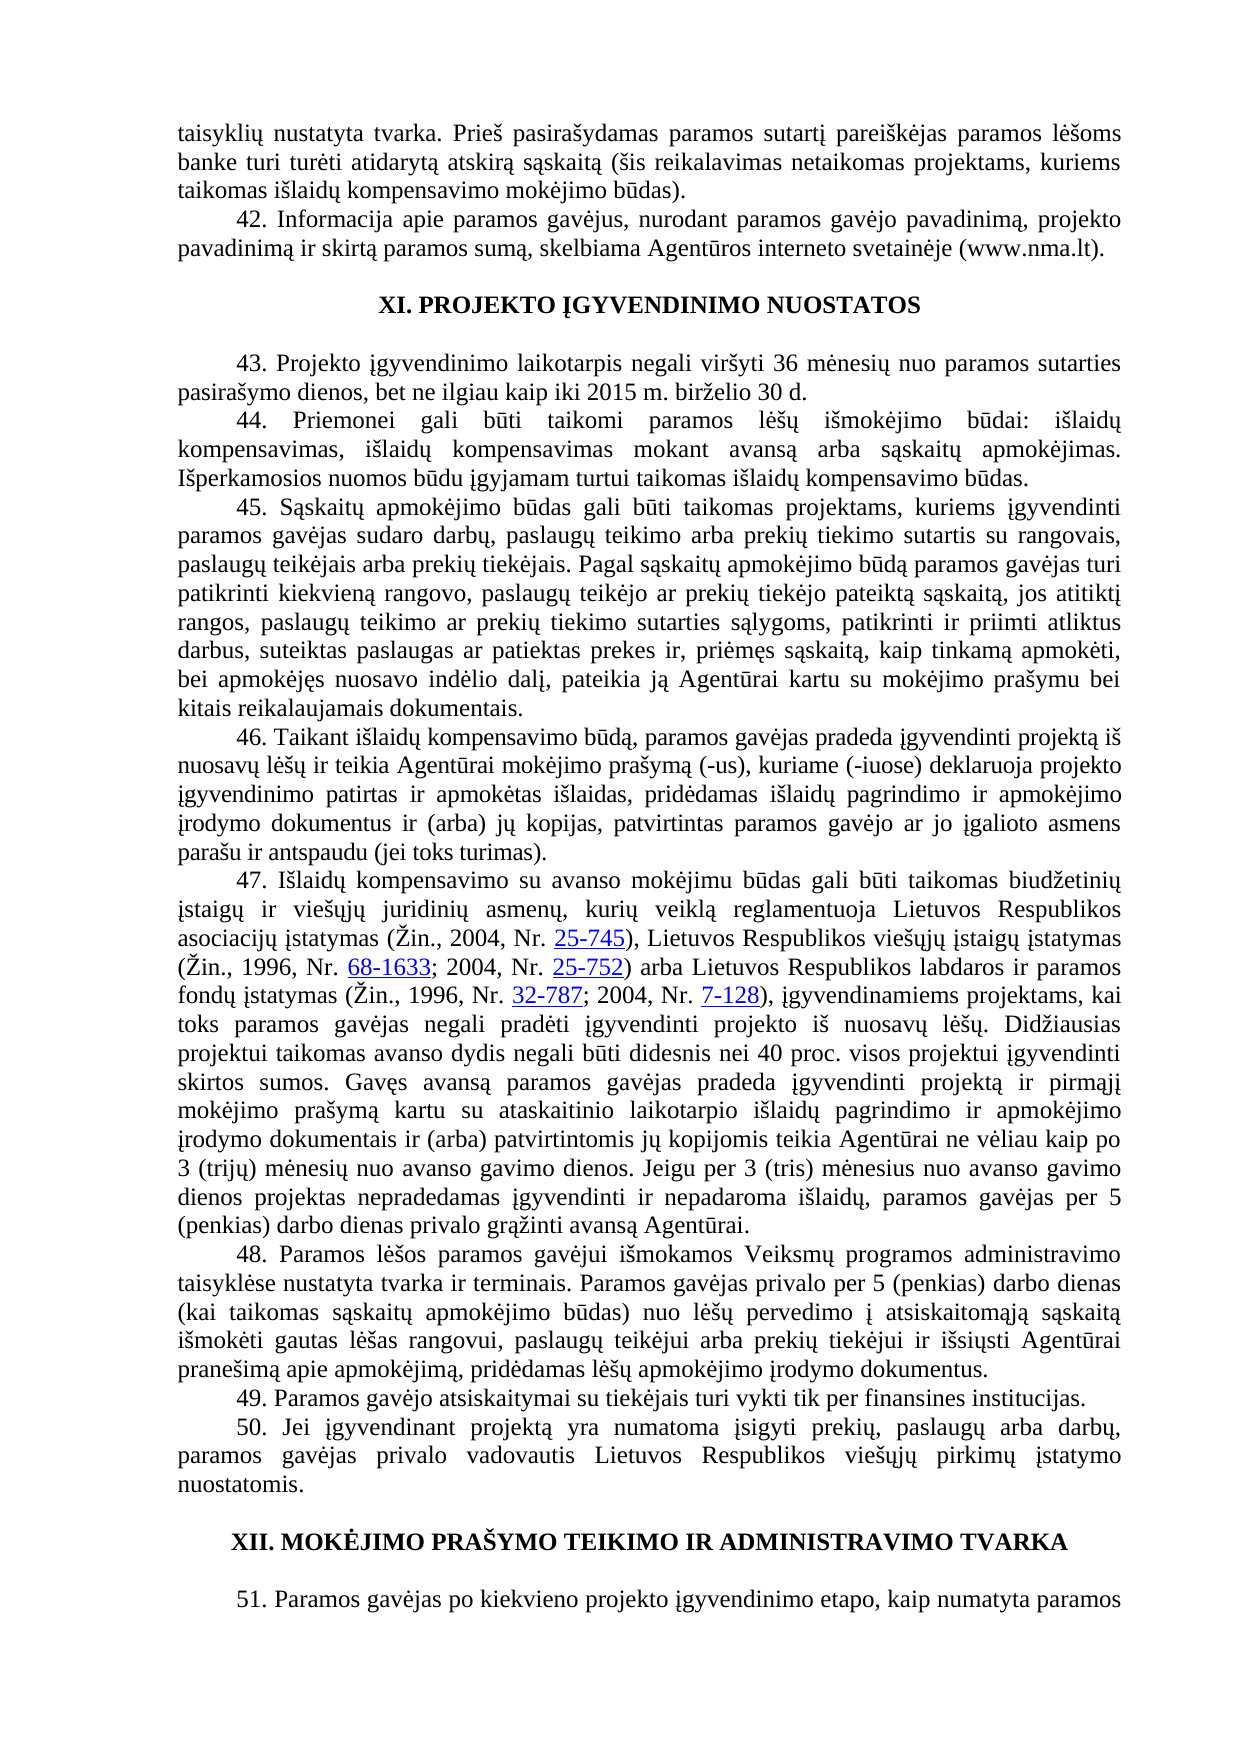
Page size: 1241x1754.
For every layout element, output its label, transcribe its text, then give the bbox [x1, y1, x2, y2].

text XI. PROJEKTo ĮGYVENDINIMO NUOSTATOS [177, 291, 1122, 319]
text 48. Paramos lėšos paramos gavėjui išmokamos Veiksmų programos administravimo taisyklėse nustatyta tvarka ir terminais. Paramos gavėjas privalo per 5 (penkias) darbo dienas (kai taikomas sąskaitų apmokėjimo būdas) nuo lėšų pervedimo į atsiskaitomąją sąskaitą išmokėti gautas lėšas rangovui, paslaugų teikėjui arba prekių tiekėjui ir išsiųsti Agentūrai pranešimą apie apmokėjimą, pridėdamas lėšų apmokėjimo įrodymo dokumentus. [177, 1239, 1122, 1383]
text 44. Priemonei gali būti taikomi paramos lėšų išmokėjimo būdai: išlaidų kompensavimas, išlaidų kompensavimas mokant avansą arba sąskaitų apmokėjimas. Išperkamosios nuomos būdu įgyjamam turtui taikomas išlaidų kompensavimo būdas. [177, 406, 1122, 492]
text 49. Paramos gavėjo atsiskaitymai su tiekėjais turi vykti tik per finansines institucijas. [177, 1383, 1122, 1412]
text 42. Informacija apie paramos gavėjus, nurodant paramos gavėjo pavadinimą, projekto pavadinimą ir skirtą paramos sumą, skelbiama Agentūros interneto svetainėje (www.nma.lt). [177, 204, 1122, 262]
text 45. Sąskaitų apmokėjimo būdas gali būti taikomas projektams, kuriems įgyvendinti paramos gavėjas sudaro darbų, paslaugų teikimo arba prekių tiekimo sutartis su rangovais, paslaugų teikėjais arba prekių tiekėjais. Pagal sąskaitų apmokėjimo būdą paramos gavėjas turi patikrinti kiekvieną rangovo, paslaugų teikėjo ar prekių tiekėjo pateiktą sąskaitą, jos atitiktį rangos, paslaugų teikimo ar prekių tiekimo sutarties sąlygoms, patikrinti ir priimti atliktus darbus, suteiktas paslaugas ar patiektas prekes ir, priėmęs sąskaitą, kaip tinkamą apmokėti, bei apmokėjęs nuosavo indėlio dalį, pateikia ją Agentūrai kartu su mokėjimo prašymu bei kitais reikalaujamais dokumentais. [177, 492, 1122, 722]
text 51. Paramos gavėjas po kiekvieno projekto įgyvendinimo etapo, kaip numatyta paramos [177, 1584, 1122, 1613]
text 43. Projekto įgyvendinimo laikotarpis negali viršyti 36 mėnesių nuo paramos sutarties pasirašymo dienos, bet ne ilgiau kaip iki 2015 m. birželio 30 d. [177, 348, 1122, 406]
text XII. MOKĖJIMO PRAŠYMO TEIKIMO IR ADMINISTRAVIMO TVARKA [177, 1527, 1122, 1556]
text 47. Išlaidų kompensavimo su avanso mokėjimu būdas gali būti taikomas biudžetinių įstaigų ir viešųjų juridinių asmenų, kurių veiklą reglamentuoja Lietuvos Respublikos asociacijų įstatymas (Žin., 2004, Nr. 25-745), Lietuvos Respublikos viešųjų įstaigų įstatymas (Žin., 1996, Nr. 68-1633; 2004, Nr. 25-752) arba Lietuvos Respublikos labdaros ir paramos fondų įstatymas (Žin., 1996, Nr. 32-787; 2004, Nr. 7-128), įgyvendinamiems projektams, kai toks paramos gavėjas negali pradėti įgyvendinti projekto iš nuosavų lėšų. Didžiausias projektui taikomas avanso dydis negali būti didesnis nei 40 proc. visos projektui įgyvendinti skirtos sumos. Gavęs avansą paramos gavėjas pradeda įgyvendinti projektą ir pirmąjį mokėjimo prašymą kartu su ataskaitinio laikotarpio išlaidų pagrindimo ir apmokėjimo įrodymo dokumentais ir (arba) patvirtintomis jų kopijomis teikia Agentūrai ne vėliau kaip po 3 (trijų) mėnesių nuo avanso gavimo dienos. Jeigu per 3 (tris) mėnesius nuo avanso gavimo dienos projektas nepradedamas įgyvendinti ir nepadaroma išlaidų, paramos gavėjas per 5 (penkias) darbo dienas privalo grąžinti avansą Agentūrai. [177, 866, 1122, 1239]
text taisyklių nustatyta tvarka. Prieš pasirašydamas paramos sutartį pareiškėjas paramos lėšoms banke turi turėti atidarytą atskirą sąskaitą (šis reikalavimas netaikomas projektams, kuriems taikomas išlaidų kompensavimo mokėjimo būdas). [177, 118, 1122, 204]
text 46. Taikant išlaidų kompensavimo būdą, paramos gavėjas pradeda įgyvendinti projektą iš nuosavų lėšų ir teikia Agentūrai mokėjimo prašymą (-us), kuriame (-iuose) deklaruoja projekto įgyvendinimo patirtas ir apmokėtas išlaidas, pridėdamas išlaidų pagrindimo ir apmokėjimo įrodymo dokumentus ir (arba) jų kopijas, patvirtintas paramos gavėjo ar jo įgalioto asmens parašu ir antspaudu (jei toks turimas). [177, 722, 1122, 866]
text 50. Jei įgyvendinant projektą yra numatoma įsigyti prekių, paslaugų arba darbų, paramos gavėjas privalo vadovautis Lietuvos Respublikos viešųjų pirkimų įstatymo nuostatomis. [177, 1412, 1122, 1498]
